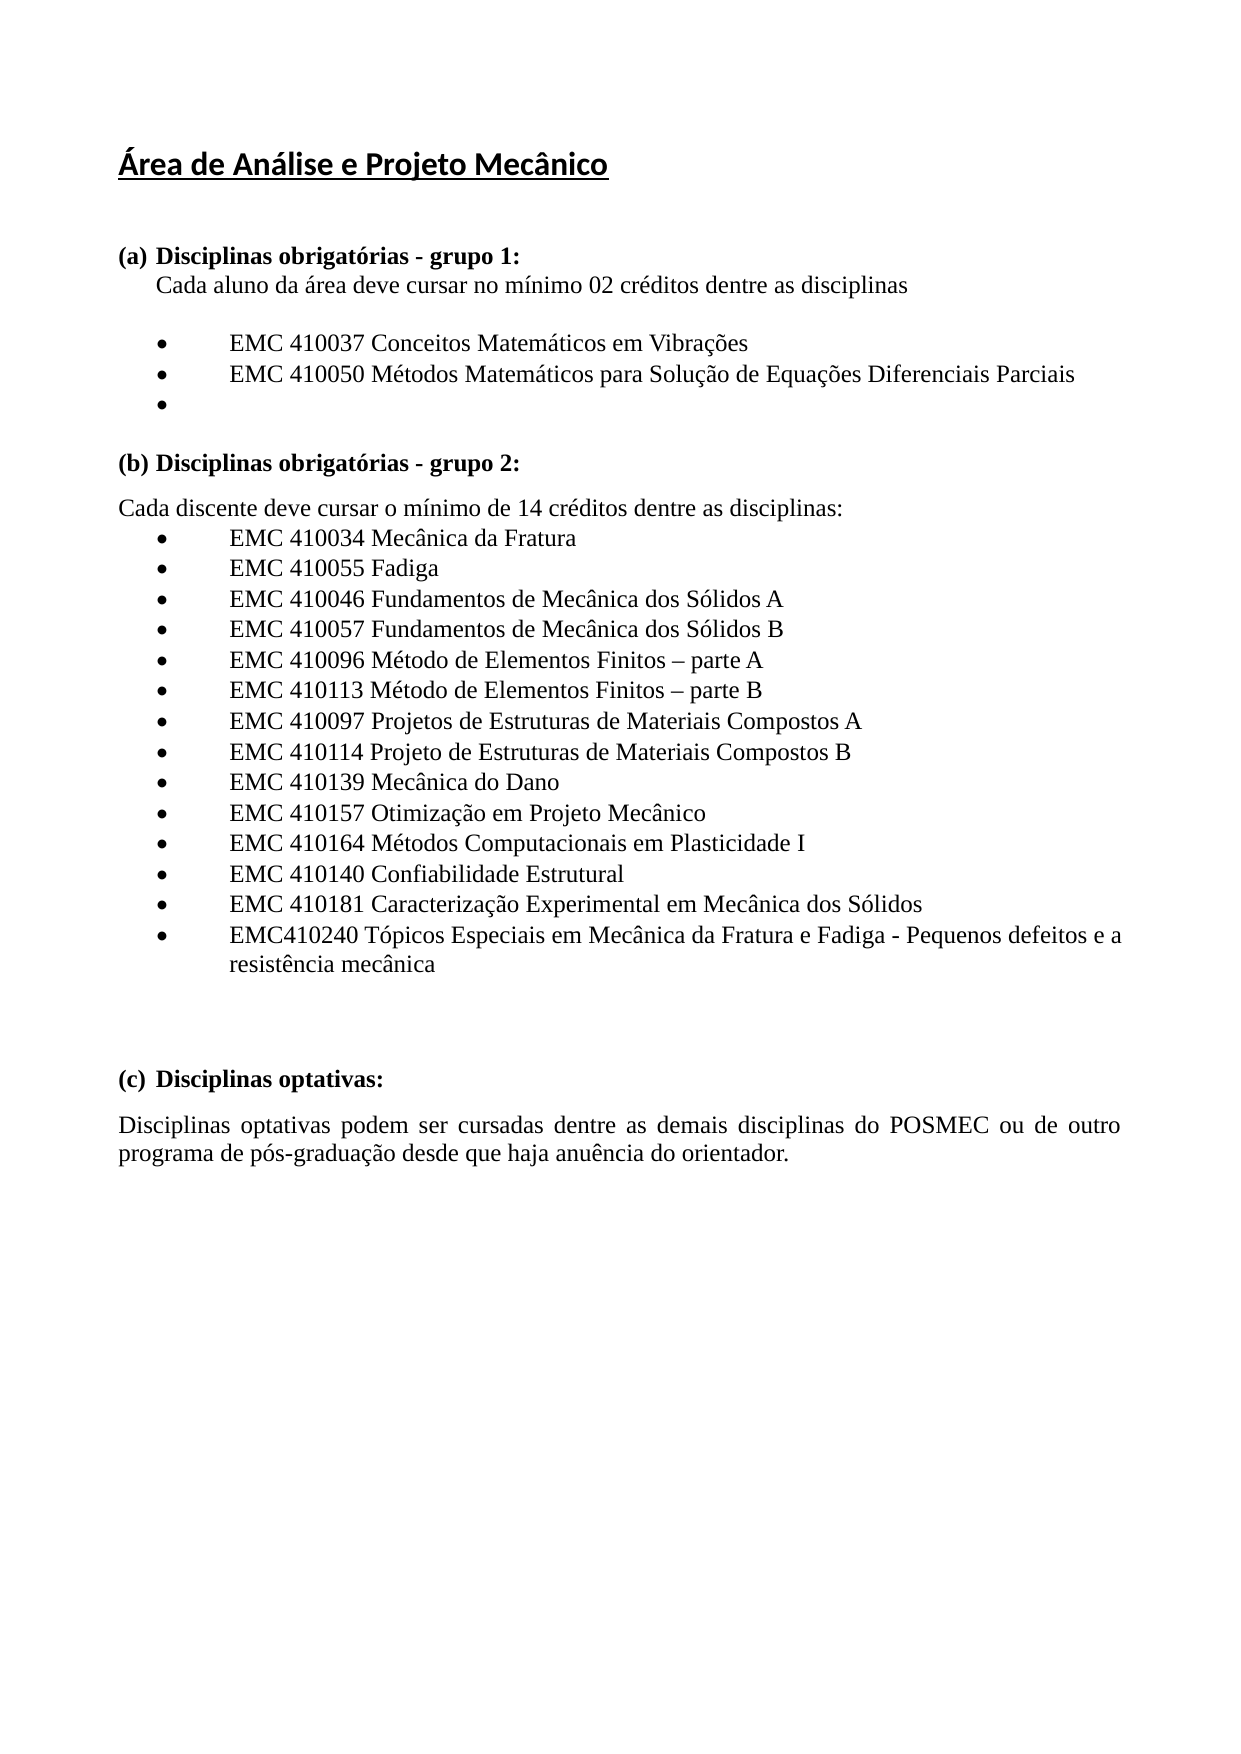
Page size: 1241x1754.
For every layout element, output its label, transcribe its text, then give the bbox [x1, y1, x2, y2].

list EMC410240 Tópicos Especiais em Mecânica da Fratura e Fadiga - Pequenos defeitos e a resistência mecânica [156, 919, 1122, 978]
list EMC 410181 Caracterização Experimental em Mecânica dos Sólidos [156, 888, 1122, 919]
list EMC 410140 Confiabilidade Estrutural [156, 858, 1122, 888]
list Disciplinas optativas: [118, 1064, 1122, 1093]
list EMC 410057 Fundamentos de Mecânica dos Sólidos B [156, 614, 1122, 644]
list EMC 410096 Método de Elementos Finitos – parte A [156, 644, 1122, 675]
list Cada aluno da área deve cursar no mínimo 02 créditos dentre as disciplinas [156, 270, 1122, 299]
list EMC 410097 Projetos de Estruturas de Materiais Compostos A [156, 705, 1122, 736]
subtitle Área de Análise e Projeto Mecânico [118, 143, 1122, 184]
list EMC 410055 Fadiga [156, 553, 1122, 583]
list EMC 410114 Projeto de Estruturas de Materiais Compostos B [156, 736, 1122, 766]
list EMC 410034 Mecânica da Fratura [156, 522, 1122, 553]
list EMC 410050 Métodos Matemáticos para Solução de Equações Diferenciais Parciais [156, 358, 1122, 389]
text Cada discente deve cursar o mínimo de 14 créditos dentre as disciplinas: [118, 493, 1122, 522]
text Disciplinas optativas podem ser cursadas dentre as demais disciplinas do POSMEC ou de outro programa de pós-graduação desde que haja anuência do orientador. [118, 1110, 1122, 1167]
list EMC 410046 Fundamentos de Mecânica dos Sólidos A [156, 583, 1122, 614]
list Disciplinas obrigatórias - grupo 2: [118, 448, 1122, 477]
list EMC 410139 Mecânica do Dano [156, 766, 1122, 797]
list EMC 410164 Métodos Computacionais em Plasticidade I [156, 827, 1122, 858]
list EMC 410113 Método de Elementos Finitos – parte B [156, 675, 1122, 705]
list EMC 410037 Conceitos Matemáticos em Vibrações [156, 328, 1122, 358]
list EMC 410157 Otimização em Projeto Mecânico [156, 797, 1122, 827]
list Disciplinas obrigatórias - grupo 1: [118, 241, 1122, 270]
